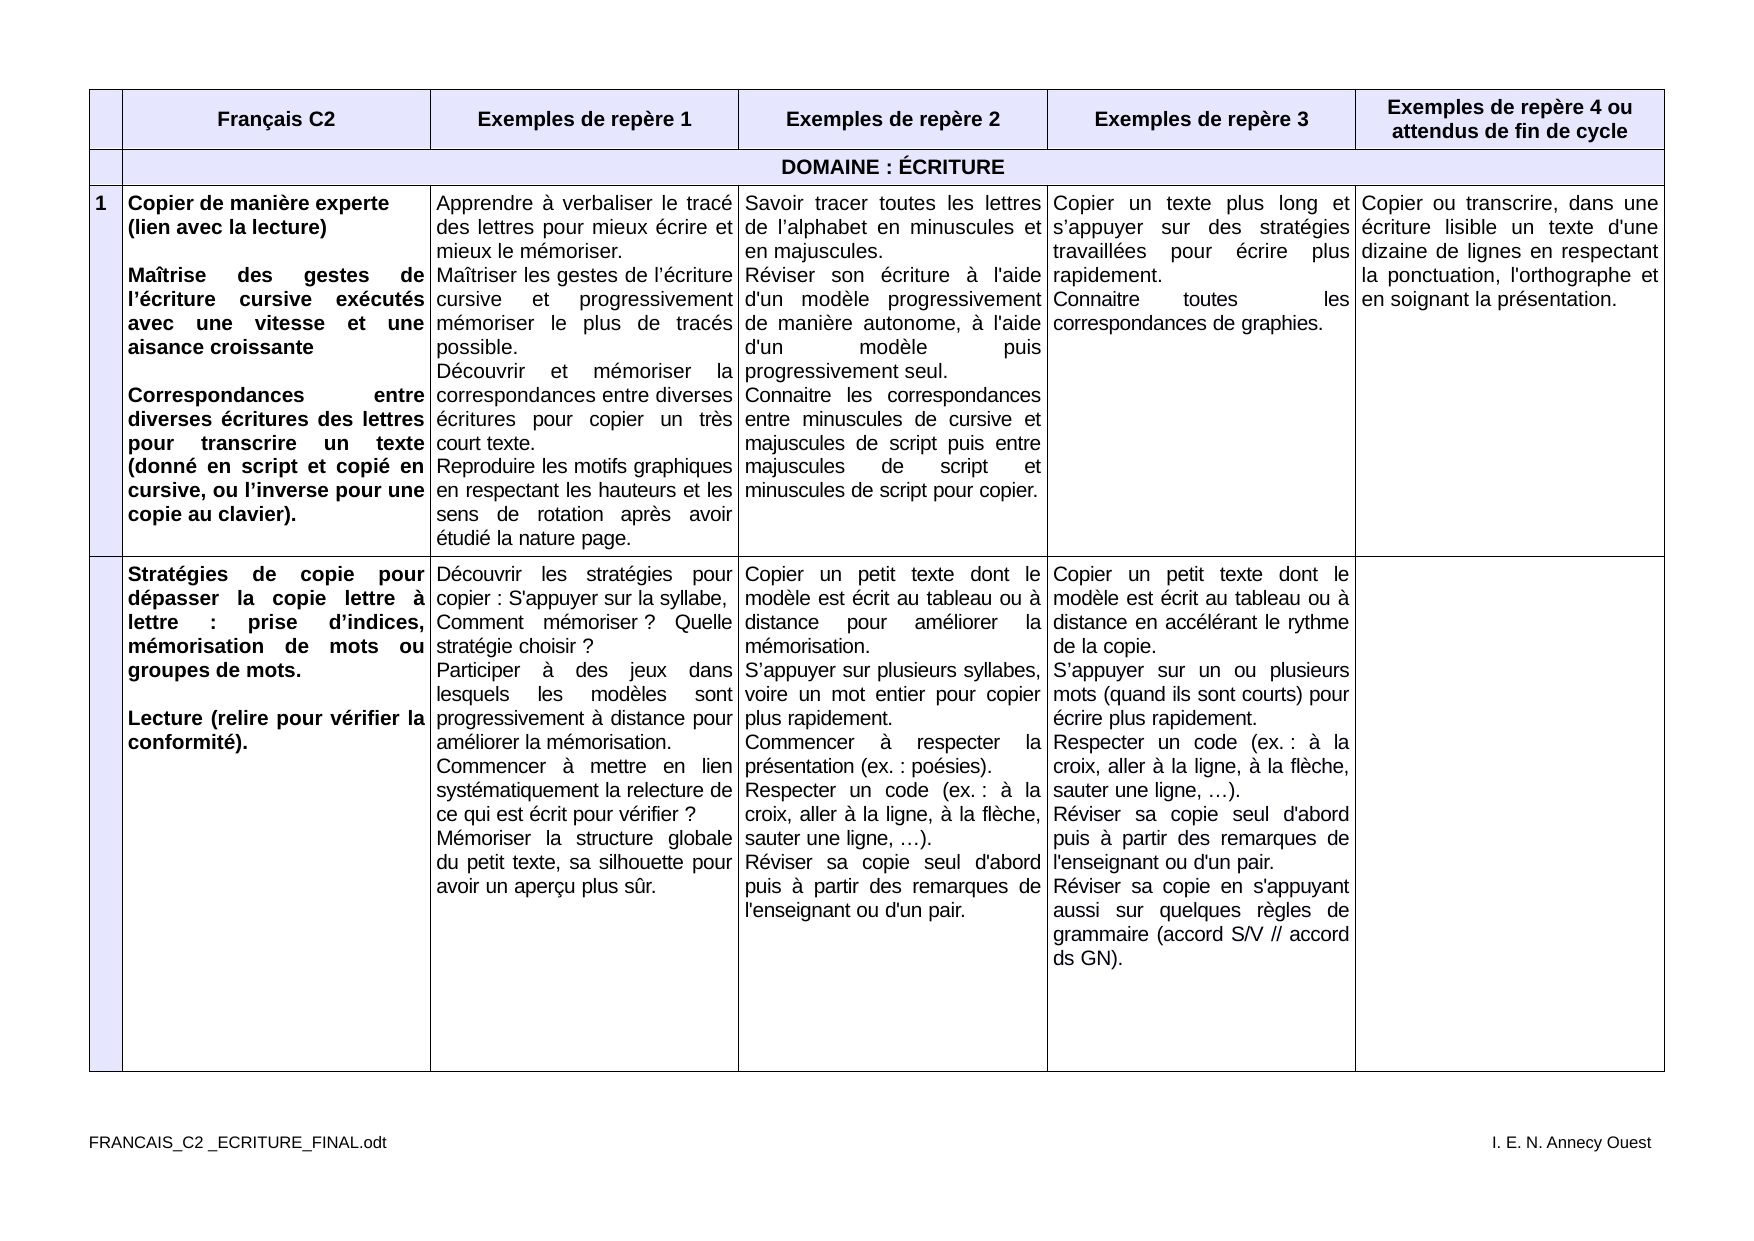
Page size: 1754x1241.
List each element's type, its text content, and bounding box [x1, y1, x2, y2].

table_cell Copier un texte plus long et s’appuyer sur des stratégies travaillées pour écrire plus rapidement. Connaitre toutes les correspondances de graphies. [1048, 186, 1355, 556]
table_cell [1356, 557, 1664, 1071]
table_cell [90, 150, 122, 184]
table_header Exemples de repère 1 [431, 90, 738, 148]
table_cell Savoir tracer toutes les lettres de l’alphabet en minuscules et en majuscules. Réviser son écriture à l'aide d'un modèle progressivement de manière autonome, à l'aide d'un modèle puis progressivement seul. Connaitre les correspondances entre minuscules de cursive et majuscules de script puis entre majuscules de script et minuscules de script pour copier. [739, 186, 1047, 556]
table_cell [90, 557, 122, 1071]
table_header Exemples de repère 4 ou attendus de fin de cycle [1356, 90, 1664, 148]
table_cell Découvrir les stratégies pour copier : S'appuyer sur la syllabe, Comment mémoriser ? Quelle stratégie choisir ? Participer à des jeux dans lesquels les modèles sont progressivement à distance pour améliorer la mémorisation. Commencer à mettre en lien systématiquement la relecture de ce qui est écrit pour vérifier ? Mémoriser la structure globale du petit texte, sa silhouette pour avoir un aperçu plus sûr. [431, 557, 738, 1071]
table_cell Stratégies de copie pour dépasser la copie lettre à lettre : prise d’indices, mémorisation de mots ou groupes de mots. Lecture (relire pour vérifier la conformité). [123, 557, 430, 1071]
table_header Français C2 [123, 90, 430, 148]
table_header Exemples de repère 3 [1048, 90, 1355, 148]
table_cell Apprendre à verbaliser le tracé des lettres pour mieux écrire et mieux le mémoriser. Maîtriser les gestes de l’écriture cursive et progressivement mémoriser le plus de tracés possible. Découvrir et mémoriser la correspondances entre diverses écritures pour copier un très court texte. Reproduire les motifs graphiques en respectant les hauteurs et les sens de rotation après avoir étudié la nature page. [431, 186, 738, 556]
table_cell Copier un petit texte dont le modèle est écrit au tableau ou à distance en accélérant le rythme de la copie. S’appuyer sur un ou plusieurs mots (quand ils sont courts) pour écrire plus rapidement. Respecter un code (ex. : à la croix, aller à la ligne, à la flèche, sauter une ligne, …). Réviser sa copie seul d'abord puis à partir des remarques de l'enseignant ou d'un pair. Réviser sa copie en s'appuyant aussi sur quelques règles de grammaire (accord S/V // accord ds GN). [1048, 557, 1355, 1071]
table_cell Copier un petit texte dont le modèle est écrit au tableau ou à distance pour améliorer la mémorisation. S’appuyer sur plusieurs syllabes, voire un mot entier pour copier plus rapidement. Commencer à respecter la présentation (ex. : poésies). Respecter un code (ex. : à la croix, aller à la ligne, à la flèche, sauter une ligne, …). Réviser sa copie seul d'abord puis à partir des remarques de l'enseignant ou d'un pair. [739, 557, 1047, 1071]
table_header [90, 90, 122, 148]
table_cell Copier de manière experte (lien avec la lecture) Maîtrise des gestes de l’écriture cursive exécutés avec une vitesse et une aisance croissante Correspondances entre diverses écritures des lettres pour transcrire un texte (donné en script et copié en cursive, ou l’inverse pour une copie au clavier). [123, 186, 430, 556]
table_cell 1 [90, 186, 122, 556]
table_header Exemples de repère 2 [739, 90, 1047, 148]
table_cell Copier ou transcrire, dans une écriture lisible un texte d'une dizaine de lignes en respectant la ponctuation, l'orthographe et en soignant la présentation. [1356, 186, 1664, 556]
table_cell DOMAINE : ÉCRITURE [123, 150, 1664, 184]
